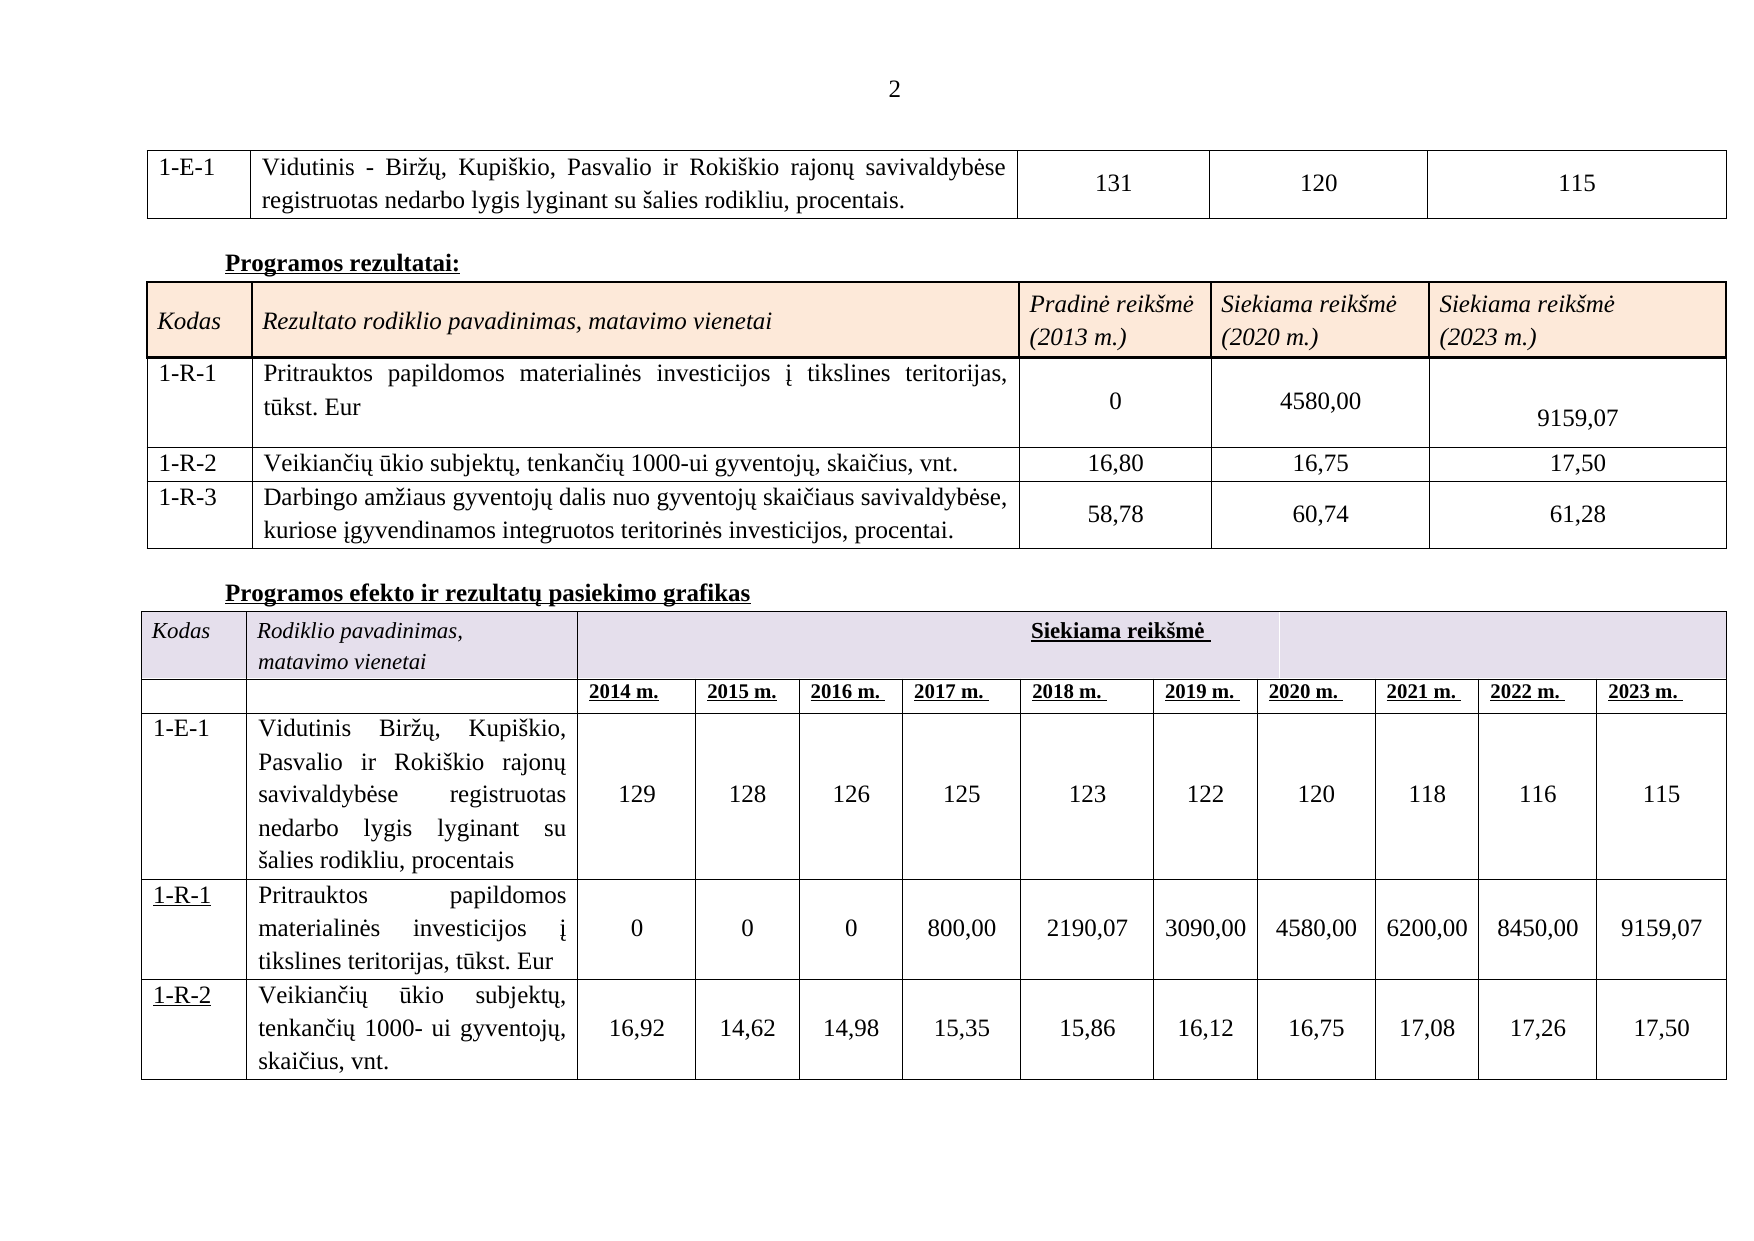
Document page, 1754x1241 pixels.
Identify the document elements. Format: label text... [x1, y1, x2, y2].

table_header Kodas [148, 283, 251, 356]
table_header [867, 612, 970, 678]
table_cell Pritrauktos papildomos materialinės investicijos į tikslines teritorijas, tūkst. Eur [247, 880, 577, 979]
table_cell 4580,00 [1258, 880, 1375, 979]
table_cell 115 [1597, 714, 1726, 879]
table_cell 2023 m. [1597, 680, 1726, 712]
table_cell 15,35 [903, 980, 1020, 1079]
table_cell 2016 m. [800, 680, 902, 712]
table_header [970, 612, 1021, 678]
table_cell 14,62 [696, 980, 799, 1079]
table_cell Darbingo amžiaus gyventojų dalis nuo gyventojų skaičiaus savivaldybėse, kuriose įgyvendinamos integruotos teritorinės investicijos, procentai. [253, 482, 1019, 548]
table_cell 15,86 [1021, 980, 1153, 1079]
table_cell 3090,00 [1154, 880, 1257, 979]
table_cell [142, 680, 246, 712]
table_cell 115 [1428, 151, 1726, 218]
table_cell 16,75 [1258, 980, 1375, 1079]
table_cell 125 [903, 714, 1020, 879]
table_cell 17,50 [1597, 980, 1726, 1079]
table_cell 0 [800, 880, 902, 979]
table_cell 1-R-2 [142, 980, 246, 1079]
table_cell 123 [1021, 714, 1153, 879]
table_cell 120 [1258, 714, 1375, 879]
table_header [578, 612, 867, 678]
table_cell 8450,00 [1479, 880, 1596, 979]
table_header [1486, 612, 1574, 678]
table_cell 2020 m. [1258, 680, 1375, 712]
table_cell Veikiančių ūkio subjektų, tenkančių 1000- ui gyventojų, skaičius, vnt. [247, 980, 577, 1079]
table_header Rodiklio pavadinimas, matavimo vienetai [247, 612, 577, 678]
table_header [1574, 612, 1726, 678]
table_header [1280, 612, 1383, 678]
table_cell 128 [696, 714, 799, 879]
table_cell 2021 m. [1376, 680, 1478, 712]
table_header Kodas [142, 612, 246, 678]
table_cell 16,12 [1154, 980, 1257, 1079]
table_header Siekiama reikšmė (2020 m.) [1212, 283, 1428, 356]
table_cell 17,50 [1430, 448, 1726, 481]
table_header Pradinė reikšmė (2013 m.) [1020, 283, 1210, 356]
table_cell 122 [1154, 714, 1257, 879]
table_cell 17,26 [1479, 980, 1596, 1079]
table_cell 2022 m. [1479, 680, 1596, 712]
table_cell 4580,00 [1212, 359, 1429, 447]
text Programos rezultatai: [150, 248, 1639, 277]
table_cell 16,92 [578, 980, 695, 1079]
table_header Siekiama reikšmė (2023 m.) [1430, 283, 1725, 356]
table_cell 1-R-3 [148, 482, 252, 548]
table_cell 0 [1020, 359, 1211, 447]
table_cell 2019 m. [1154, 680, 1257, 712]
table_cell 60,74 [1212, 482, 1429, 548]
table_cell Veikiančių ūkio subjektų, tenkančių 1000-ui gyventojų, skaičius, vnt. [253, 448, 1019, 481]
table_cell 2017 m. [903, 680, 1020, 712]
table_cell 0 [696, 880, 799, 979]
table_cell 2015 m. [696, 680, 799, 712]
table_cell 17,08 [1376, 980, 1478, 1079]
table_cell 1-R-2 [148, 448, 252, 481]
table_cell 2190,07 [1021, 880, 1153, 979]
table_cell 61,28 [1430, 482, 1726, 548]
table_header Siekiama reikšmė [1021, 612, 1279, 678]
table_cell 118 [1376, 714, 1478, 879]
table_cell 16,80 [1020, 448, 1211, 481]
table_cell 126 [800, 714, 902, 879]
table_cell 129 [578, 714, 695, 879]
table_cell 16,75 [1212, 448, 1429, 481]
table_cell 9159,07 [1597, 880, 1726, 979]
table_cell 6200,00 [1376, 880, 1478, 979]
table_cell 1-E-1 [148, 151, 250, 218]
table_header Rezultato rodiklio pavadinimas, matavimo vienetai [253, 283, 1018, 356]
text Programos efekto ir rezultatų pasiekimo grafikas [150, 578, 1639, 607]
table_header [1383, 612, 1486, 678]
table_cell 1-R-1 [148, 359, 252, 447]
table_cell 9159,07 [1430, 359, 1726, 447]
table_cell 131 [1018, 151, 1209, 218]
table_cell 0 [578, 880, 695, 979]
table_cell 800,00 [903, 880, 1020, 979]
table_cell 14,98 [800, 980, 902, 1079]
table_cell 58,78 [1020, 482, 1211, 548]
table_cell 2014 m. [578, 680, 695, 712]
table_cell 120 [1210, 151, 1427, 218]
table_cell 116 [1479, 714, 1596, 879]
table_cell Vidutinis Biržų, Kupiškio, Pasvalio ir Rokiškio rajonų savivaldybėse registruotas nedarbo lygis lyginant su šalies rodikliu, procentais [247, 714, 577, 879]
table_cell Vidutinis - Biržų, Kupiškio, Pasvalio ir Rokiškio rajonų savivaldybėse registruotas nedarbo lygis lyginant su šalies rodikliu, procentais. [251, 151, 1017, 218]
table_cell 1-R-1 [142, 880, 246, 979]
table_cell 1-E-1 [142, 714, 246, 879]
table_cell Pritrauktos papildomos materialinės investicijos į tikslines teritorijas, tūkst. Eur [253, 359, 1019, 447]
table_cell 2018 m. [1021, 680, 1153, 712]
table_cell [247, 680, 577, 712]
